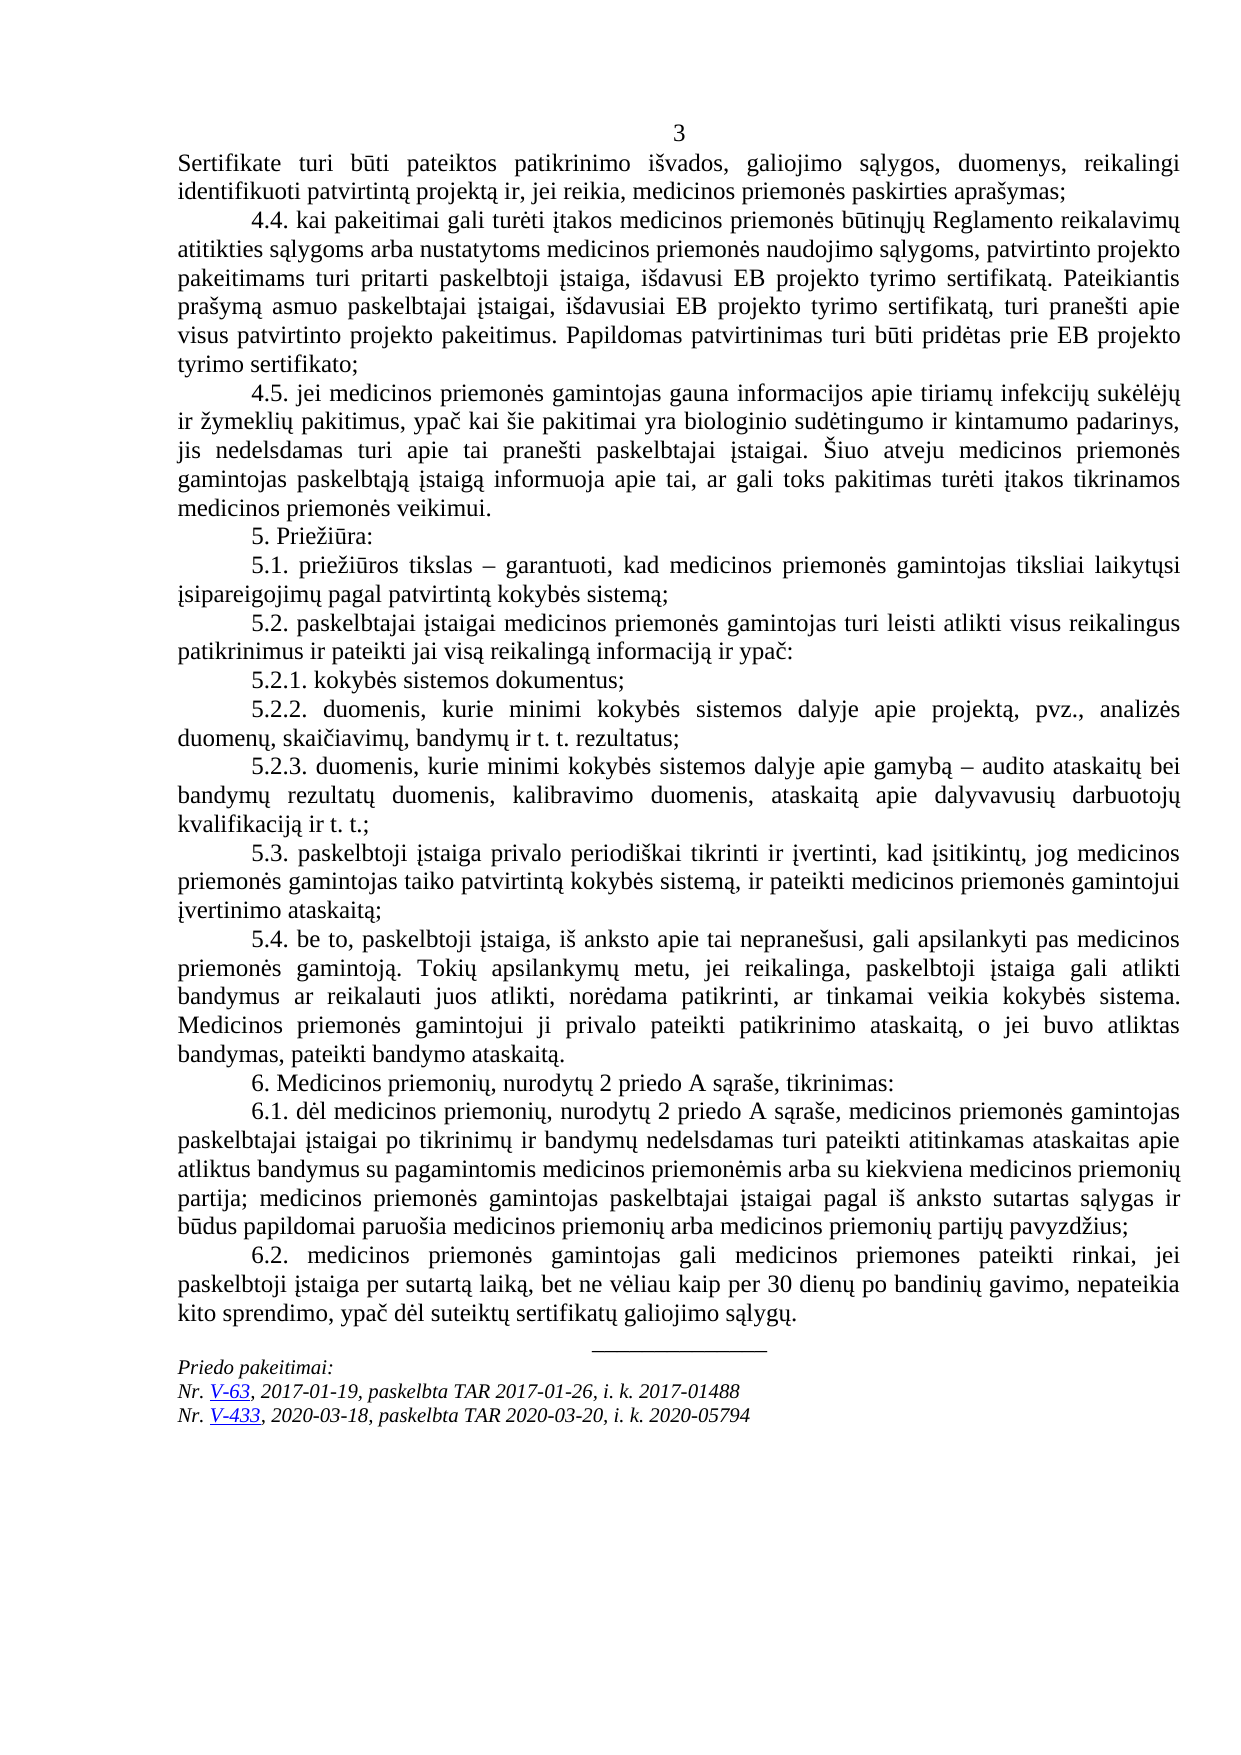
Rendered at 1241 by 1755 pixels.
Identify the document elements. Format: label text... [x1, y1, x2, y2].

text Nr. V-433, 2020-03-18, paskelbta TAR 2020-03-20, i. k. 2020-05794 [177, 1403, 1181, 1427]
text 5.2. paskelbtajai įstaigai medicinos priemonės gamintojas turi leisti atlikti visus reikalingus patikrinimus ir pateikti jai visą reikalingą informaciją ir ypač: [177, 608, 1181, 665]
text 5.2.1. kokybės sistemos dokumentus; [177, 665, 1181, 694]
text 5.3. paskelbtoji įstaiga privalo periodiškai tikrinti ir įvertinti, kad įsitikintų, jog medicinos priemonės gamintojas taiko patvirtintą kokybės sistemą, ir pateikti medicinos priemonės gamintojui įvertinimo ataskaitą; [177, 838, 1181, 924]
text Sertifikate turi būti pateiktos patikrinimo išvados, galiojimo sąlygos, duomenys, reikalingi identifikuoti patvirtintą projektą ir, jei reikia, medicinos priemonės paskirties aprašymas; [177, 148, 1181, 205]
text ______________ [177, 1326, 1181, 1355]
text 6. Medicinos priemonių, nurodytų 2 priedo A sąraše, tikrinimas: [177, 1068, 1181, 1096]
text 6.2. medicinos priemonės gamintojas gali medicinos priemones pateikti rinkai, jei paskelbtoji įstaiga per sutartą laiką, bet ne vėliau kaip per 30 dienų po bandinių gavimo, nepateikia kito sprendimo, ypač dėl suteiktų sertifikatų galiojimo sąlygų. [177, 1240, 1181, 1326]
text 6.1. dėl medicinos priemonių, nurodytų 2 priedo A sąraše, medicinos priemonės gamintojas paskelbtajai įstaigai po tikrinimų ir bandymų nedelsdamas turi pateikti atitinkamas ataskaitas apie atliktus bandymus su pagamintomis medicinos priemonėmis arba su kiekviena medicinos priemonių partija; medicinos priemonės gamintojas paskelbtajai įstaigai pagal iš anksto sutartas sąlygas ir būdus papildomai paruošia medicinos priemonių arba medicinos priemonių partijų pavyzdžius; [177, 1096, 1181, 1240]
text 5. Priežiūra: [177, 521, 1181, 550]
text 4.5. jei medicinos priemonės gamintojas gauna informacijos apie tiriamų infekcijų sukėlėjų ir žymeklių pakitimus, ypač kai šie pakitimai yra biologinio sudėtingumo ir kintamumo padarinys, jis nedelsdamas turi apie tai pranešti paskelbtajai įstaigai. Šiuo atveju medicinos priemonės gamintojas paskelbtąją įstaigą informuoja apie tai, ar gali toks pakitimas turėti įtakos tikrinamos medicinos priemonės veikimui. [177, 378, 1181, 521]
text 5.2.2. duomenis, kurie minimi kokybės sistemos dalyje apie projektą, pvz., analizės duomenų, skaičiavimų, bandymų ir t. t. rezultatus; [177, 694, 1181, 751]
text 5.2.3. duomenis, kurie minimi kokybės sistemos dalyje apie gamybą – audito ataskaitų bei bandymų rezultatų duomenis, kalibravimo duomenis, ataskaitą apie dalyvavusių darbuotojų kvalifikaciją ir t. t.; [177, 751, 1181, 838]
text Nr. V-63, 2017-01-19, paskelbta TAR 2017-01-26, i. k. 2017-01488 [177, 1379, 1181, 1403]
text Priedo pakeitimai: [177, 1355, 1181, 1379]
text 5.4. be to, paskelbtoji įstaiga, iš anksto apie tai nepranešusi, gali apsilankyti pas medicinos priemonės gamintoją. Tokių apsilankymų metu, jei reikalinga, paskelbtoji įstaiga gali atlikti bandymus ar reikalauti juos atlikti, norėdama patikrinti, ar tinkamai veikia kokybės sistema. Medicinos priemonės gamintojui ji privalo pateikti patikrinimo ataskaitą, o jei buvo atliktas bandymas, pateikti bandymo ataskaitą. [177, 924, 1181, 1068]
text 4.4. kai pakeitimai gali turėti įtakos medicinos priemonės būtinųjų Reglamento reikalavimų atitikties sąlygoms arba nustatytoms medicinos priemonės naudojimo sąlygoms, patvirtinto projekto pakeitimams turi pritarti paskelbtoji įstaiga, išdavusi EB projekto tyrimo sertifikatą. Pateikiantis prašymą asmuo paskelbtajai įstaigai, išdavusiai EB projekto tyrimo sertifikatą, turi pranešti apie visus patvirtinto projekto pakeitimus. Papildomas patvirtinimas turi būti pridėtas prie EB projekto tyrimo sertifikato; [177, 205, 1181, 378]
text 5.1. priežiūros tikslas – garantuoti, kad medicinos priemonės gamintojas tiksliai laikytųsi įsipareigojimų pagal patvirtintą kokybės sistemą; [177, 550, 1181, 608]
